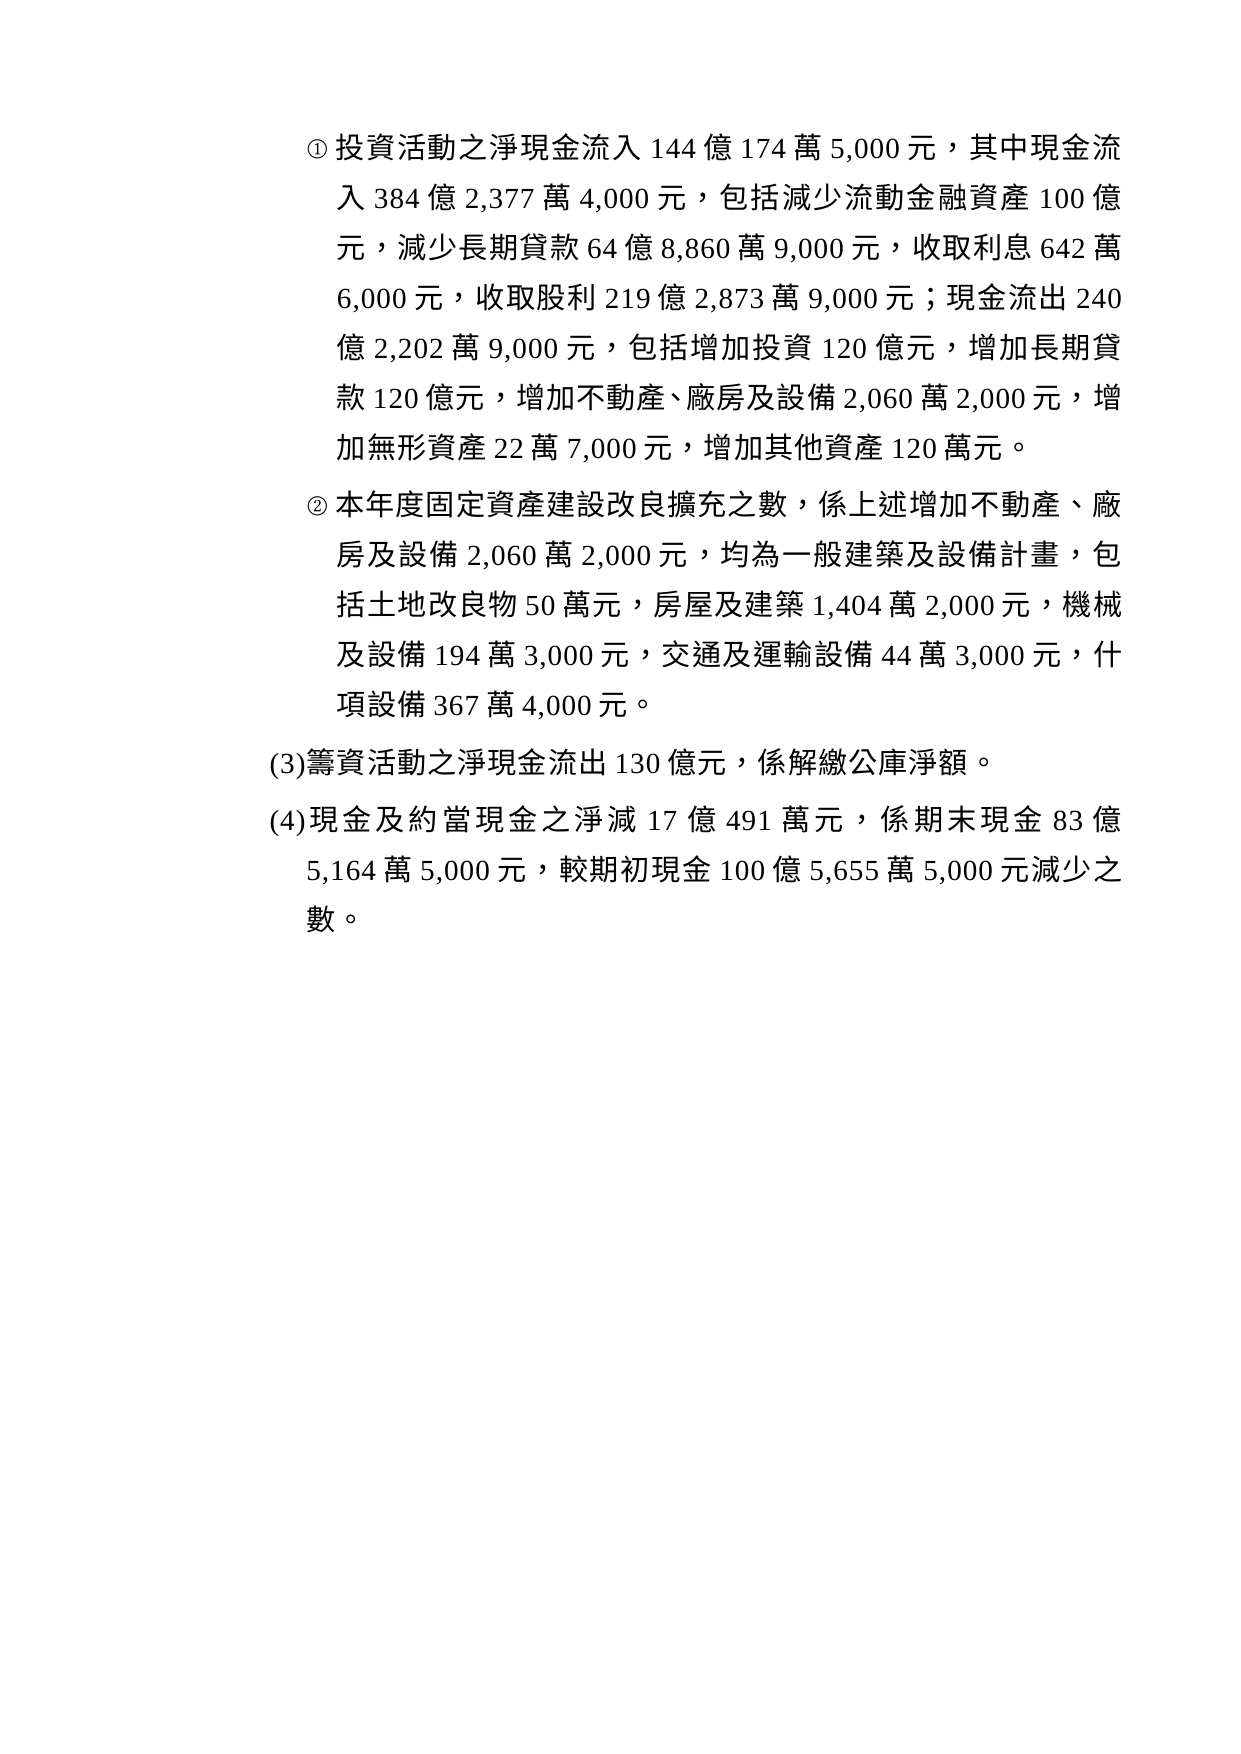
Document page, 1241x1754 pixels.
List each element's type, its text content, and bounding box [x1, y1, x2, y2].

text ②本年度固定資產建設改良擴充之數，係上述增加不動產、廠房及設備2,060萬2,000元，均為一般建築及設備計畫，包括土地改良物50萬元，房屋及建築1,404萬2,000元，機械及設備194萬3,000元，交通及運輸設備44萬3,000元，什項設備367萬4,000元。 [306, 476, 1122, 726]
text ①投資活動之淨現金流入144億174萬5,000元，其中現金流入384億2,377萬4,000元，包括減少流動金融資產100億元，減少長期貸款64億8,860萬9,000元，收取利息642萬6,000元，收取股利219億2,873萬9,000元；現金流出240億2,202萬9,000元，包括增加投資120億元，增加長期貸款120億元，增加不動產、廠房及設備2,060萬2,000元，增加無形資產22萬7,000元，增加其他資產120萬元。 [306, 118, 1122, 468]
text (3)籌資活動之淨現金流出130億元，係解繳公庫淨額。 [269, 733, 1122, 783]
text (4)現金及約當現金之淨減17億491萬元，係期末現金83億5,164萬5,000元，較期初現金100億5,655萬5,000元減少之數。 [269, 791, 1122, 941]
